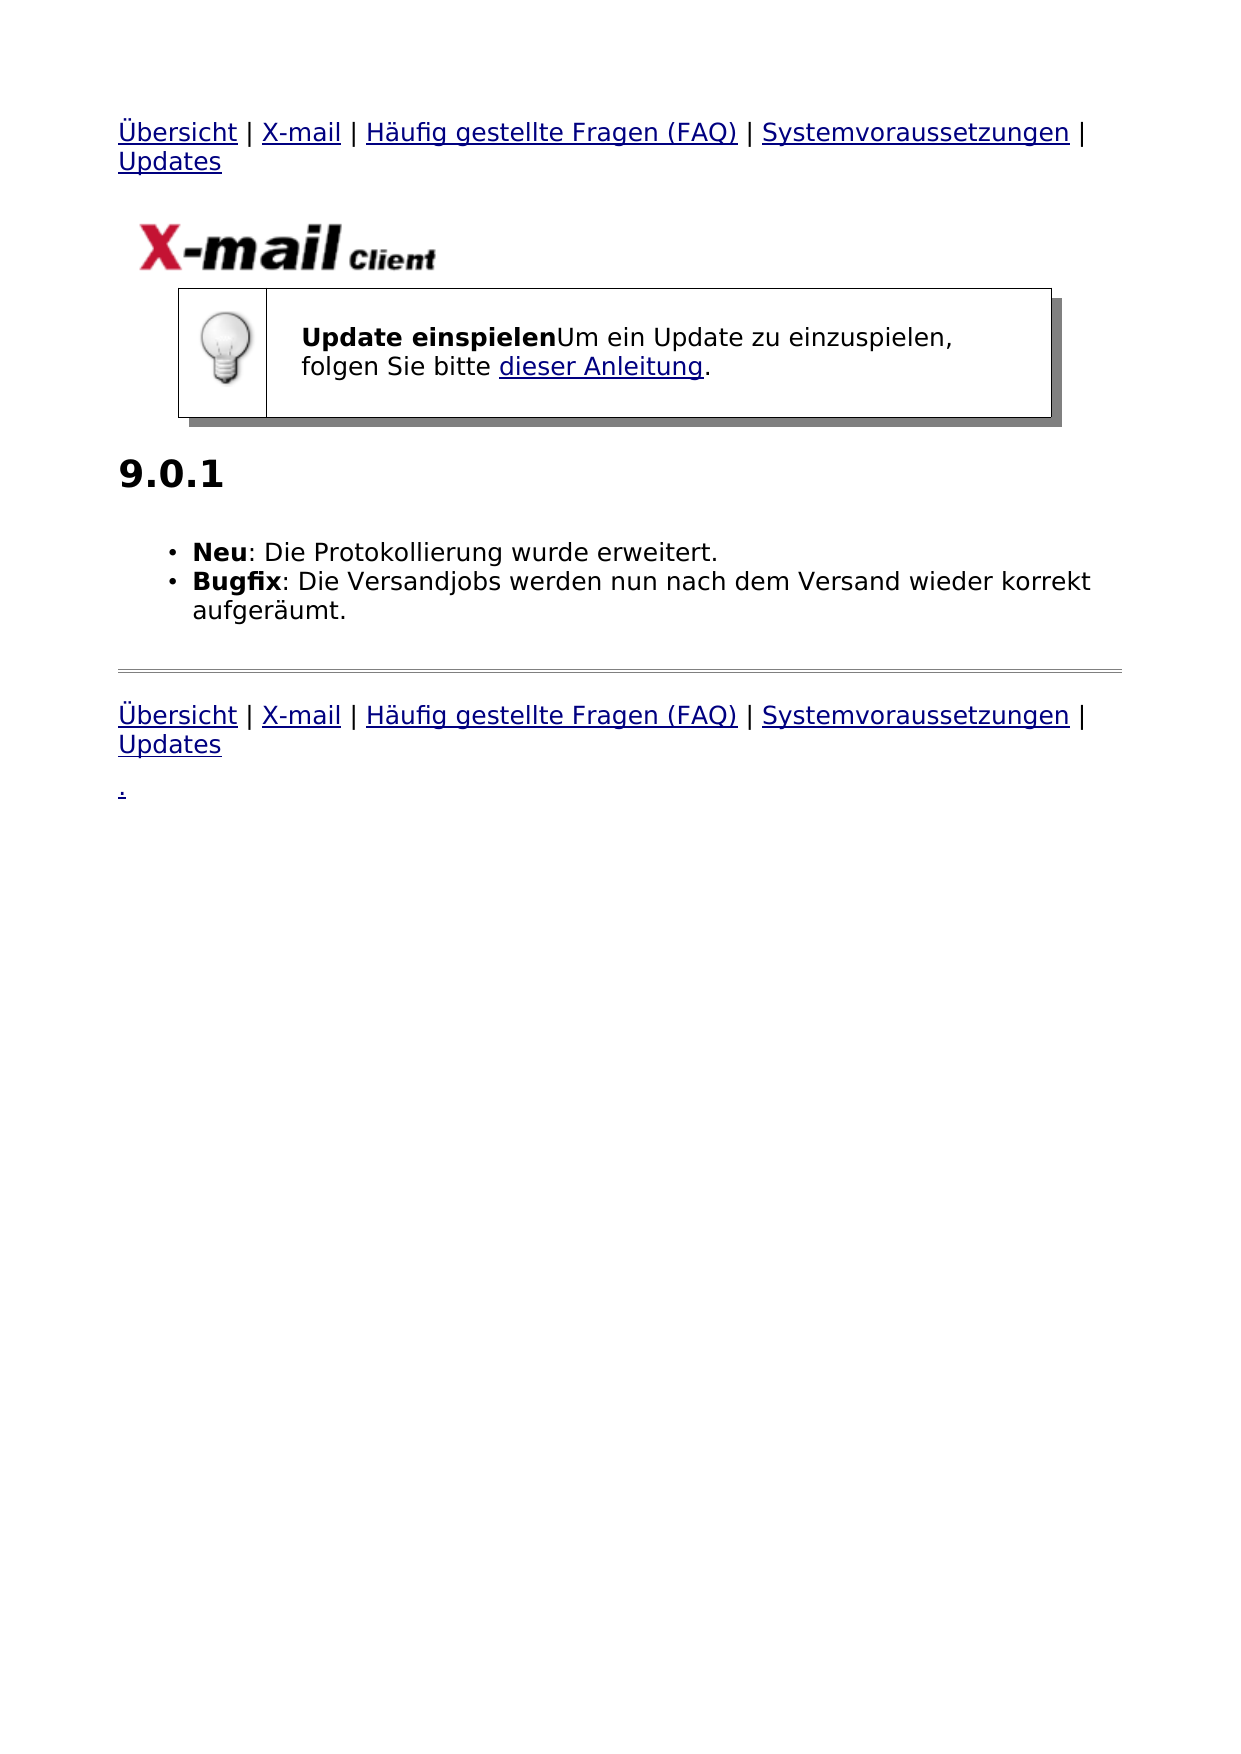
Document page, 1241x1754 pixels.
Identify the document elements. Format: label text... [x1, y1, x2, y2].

picture [118, 188, 439, 275]
table_header Update einspielenUm ein Update zu einzuspielen, folgen Sie bitte dieser Anleitung. [267, 289, 1051, 417]
text Übersicht | X-mail | Häufig gestellte Fragen (FAQ) | Systemvoraussetzungen | Updates [118, 701, 1122, 760]
list Neu: Die Protokollierung wurde erweitert. [177, 538, 1122, 567]
text . [118, 772, 1122, 801]
picture [190, 311, 266, 387]
text Übersicht | X-mail | Häufig gestellte Fragen (FAQ) | Systemvoraussetzungen | Updates [118, 118, 1122, 176]
list Bugfix: Die Versandjobs werden nun nach dem Versand wieder korrekt aufgeräumt. [177, 567, 1122, 626]
subtitle 9.0.1 [118, 452, 1122, 496]
table_header [179, 289, 266, 417]
